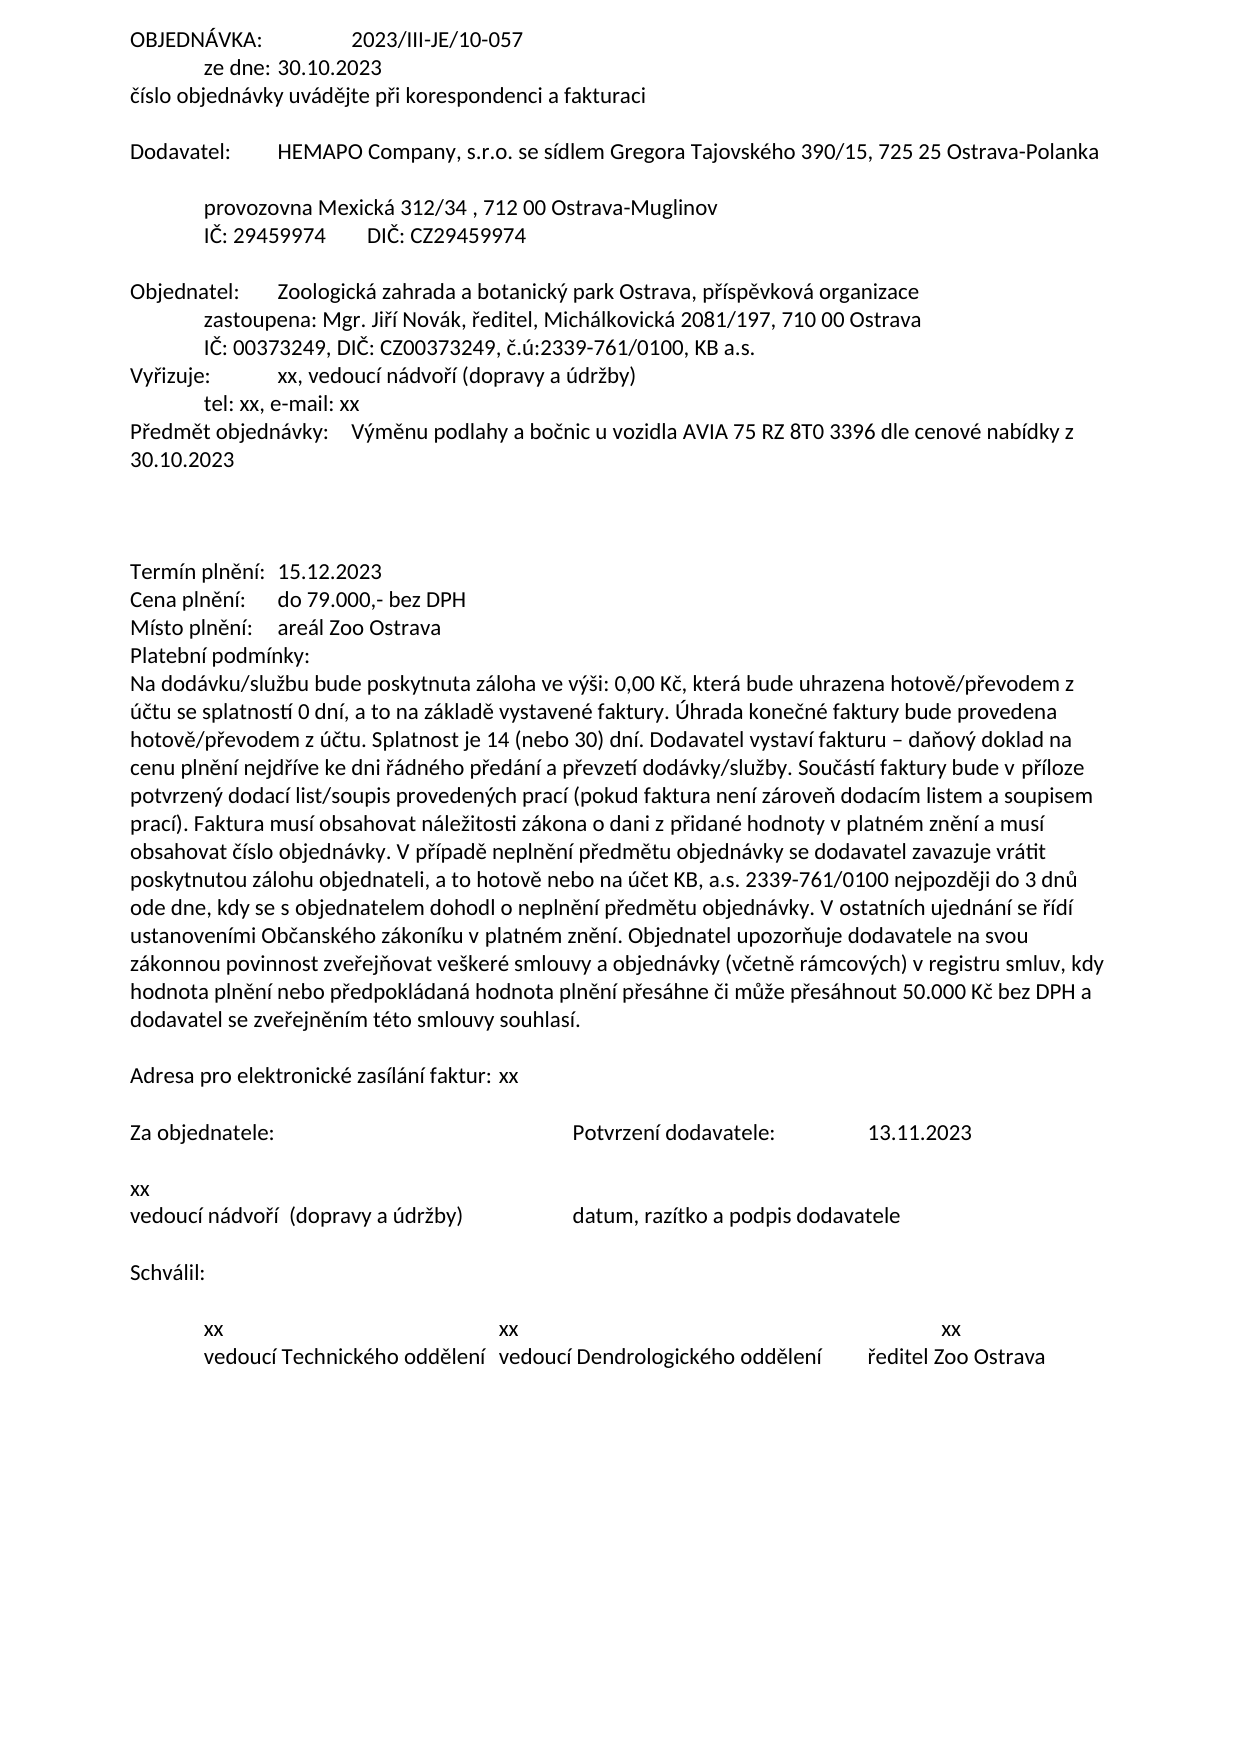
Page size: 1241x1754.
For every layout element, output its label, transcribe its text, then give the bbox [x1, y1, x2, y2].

text Schválil: [130, 1258, 1110, 1286]
text Platební podmínky: [130, 641, 1110, 669]
text Místo plnění: areál Zoo Ostrava [130, 613, 1110, 641]
text ze dne: 30.10.2023 [130, 53, 1110, 81]
text Termín plnění: 15.12.2023 [130, 557, 1110, 585]
text Adresa pro elektronické zasílání faktur: xx [130, 1062, 1110, 1089]
text Vyřizuje: xx, vedoucí nádvoří (dopravy a údržby) [130, 361, 1110, 389]
text vedoucí nádvoří (dopravy a údržby) datum, razítko a podpis dodavatele [130, 1202, 1110, 1230]
text vedoucí Technického oddělení vedoucí Dendrologického oddělení ředitel Zoo Ostrava [130, 1342, 1110, 1370]
text tel: xx, e-mail: xx [130, 389, 1110, 417]
text Dodavatel: HEMAPO Company, s.r.o. se sídlem Gregora Tajovského 390/15, 725 25 Ostrava-Polanka [130, 137, 1110, 193]
text číslo objednávky uvádějte při korespondenci a fakturaci [130, 81, 1110, 109]
text IČ: 29459974 DIČ: CZ29459974 [130, 221, 1110, 249]
text IČ: 00373249, DIČ: CZ00373249, č.ú:2339-761/0100, KB a.s. [130, 333, 1110, 361]
text Objednatel: Zoologická zahrada a botanický park Ostrava, příspěvková organizace [130, 277, 1110, 305]
text Na dodávku/službu bude poskytnuta záloha ve výši: 0,00 Kč, která bude uhrazena hotově/převodem z účtu se splatností 0 dní, a to na základě vystavené faktury. Úhrada konečné faktury bude provedena hotově/převodem z účtu. Splatnost je 14 (nebo 30) dní. Dodavatel vystaví fakturu – daňový doklad na cenu plnění nejdříve ke dni řádného předání a převzetí dodávky/služby. Součástí faktury bude v příloze potvrzený dodací list/soupis provedených prací (pokud faktura není zároveň dodacím listem a soupisem prací). Faktura musí obsahovat náležitosti zákona o dani z přidané hodnoty v platném znění a musí obsahovat číslo objednávky. V případě neplnění předmětu objednávky se dodavatel zavazuje vrátit poskytnutou zálohu objednateli, a to hotově nebo na účet KB, a.s. 2339-761/0100 nejpozději do 3 dnů ode dne, kdy se s objednatelem dohodl o neplnění předmětu objednávky. V ostatních ujednání se řídí ustanoveními Občanského zákoníku v platném znění. Objednatel upozorňuje dodavatele na svou zákonnou povinnost zveřejňovat veškeré smlouvy a objednávky (včetně rámcových) v registru smluv, kdy hodnota plnění nebo předpokládaná hodnota plnění přesáhne či může přesáhnout 50.000 Kč bez DPH a dodavatel se zveřejněním této smlouvy souhlasí. [130, 669, 1110, 1062]
text xx [130, 1174, 1110, 1202]
text Cena plnění: do 79.000,- bez DPH [130, 585, 1110, 613]
text provozovna Mexická 312/34 , 712 00 Ostrava-Muglinov [130, 193, 1110, 221]
text Za objednatele: Potvrzení dodavatele: 13.11.2023 [130, 1118, 1110, 1146]
text Předmět objednávky: Výměnu podlahy a bočnic u vozidla AVIA 75 RZ 8T0 3396 dle cenové nabídky z 30.10.2023 [130, 417, 1110, 473]
text OBJEDNÁVKA: 2023/III-JE/10-057 [130, 25, 1110, 53]
text zastoupena: Mgr. Jiří Novák, ředitel, Michálkovická 2081/197, 710 00 Ostrava [130, 305, 1110, 333]
text xx xx xx [130, 1314, 1110, 1342]
